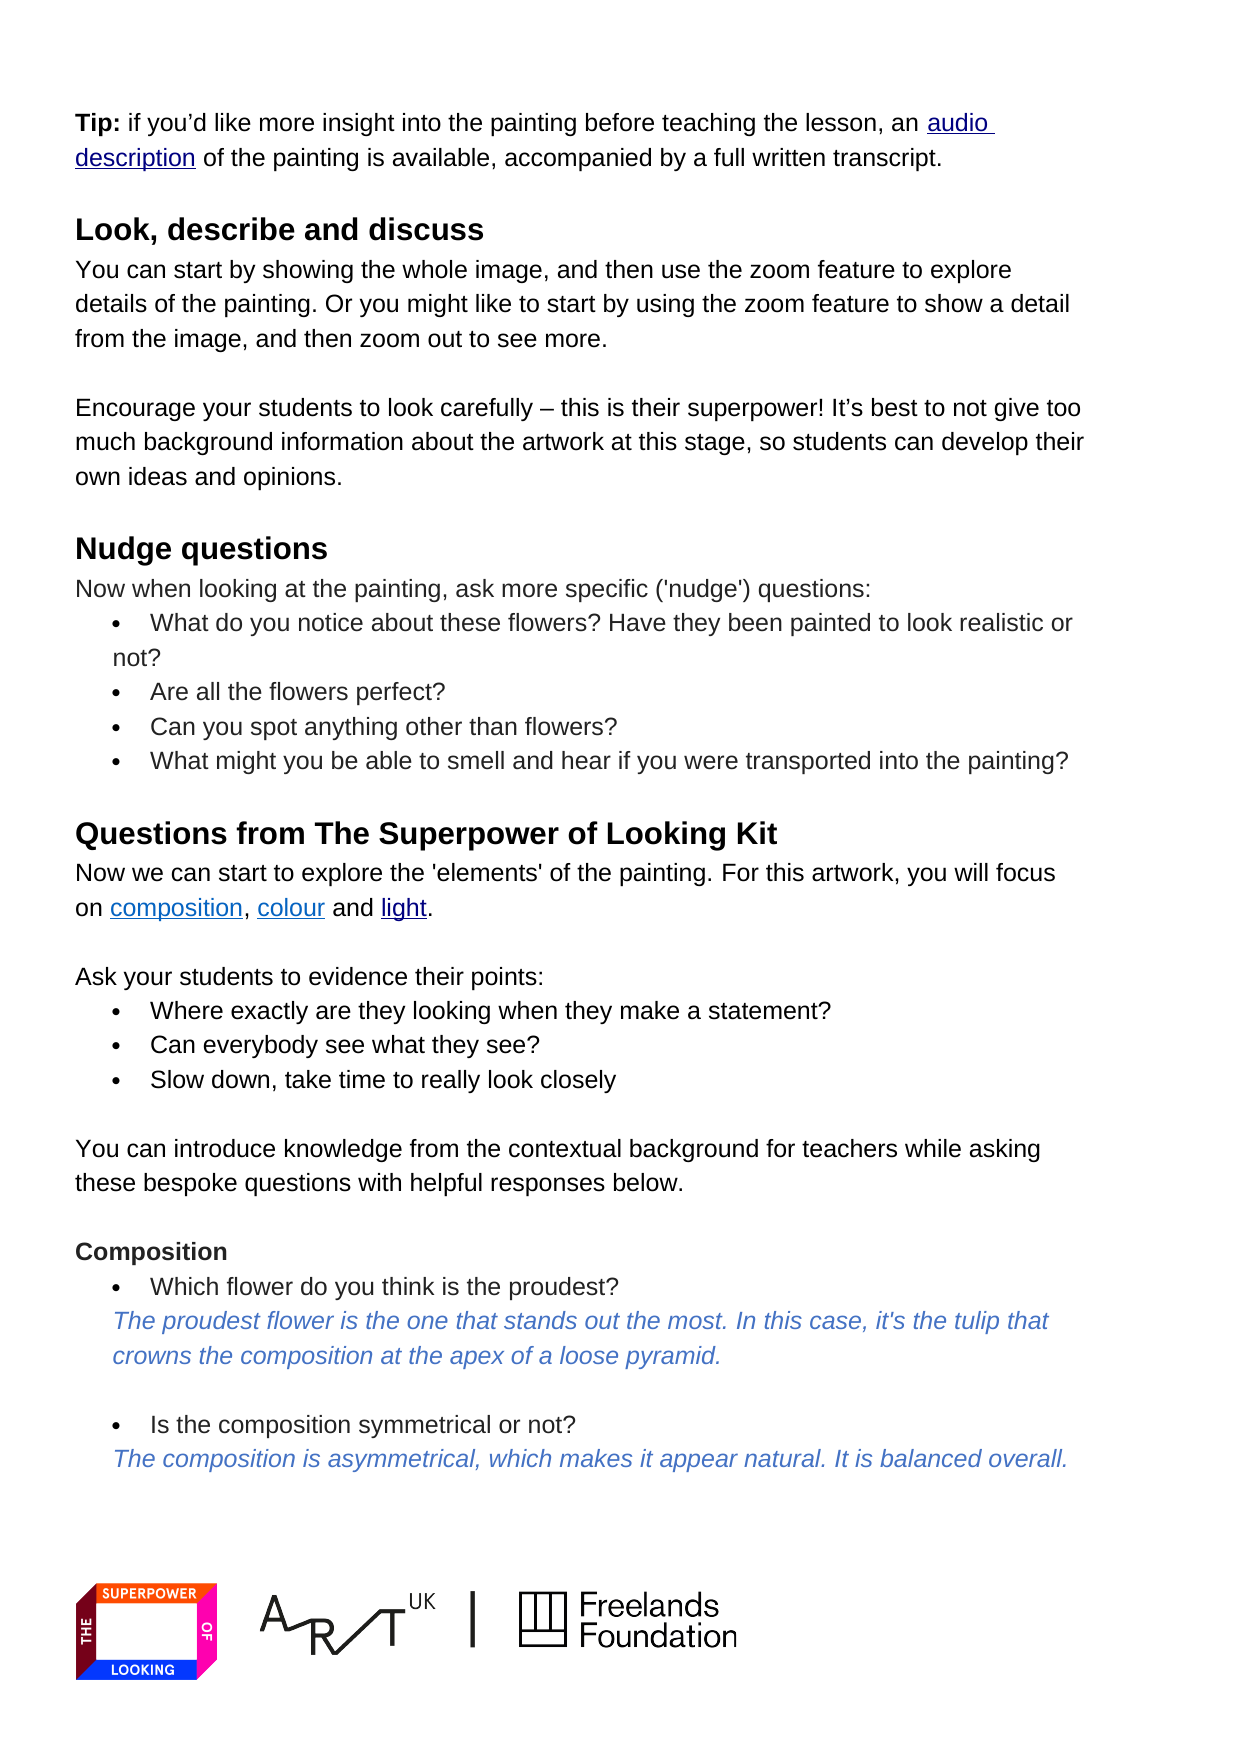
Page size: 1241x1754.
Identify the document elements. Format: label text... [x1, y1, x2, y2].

text Composition [75, 1237, 1090, 1266]
list What do you notice about these flowers? Have they been painted to look realistic or not? [112, 608, 1090, 671]
list Which flower do you think is the proudest? [112, 1272, 1090, 1301]
list Are all the flowers perfect? [112, 677, 1090, 706]
list Is the composition symmetrical or not? [112, 1410, 1090, 1438]
text You can start by showing the whole image, and then use the zoom feature to explore details of the painting. Or you might like to start by using the zoom feature to show a detail from the image, and then zoom out to see more. [75, 254, 1090, 352]
text Nudge questions [75, 530, 1090, 566]
text The composition is asymmetrical, which makes it appear natural. It is balanced overall. [112, 1444, 1090, 1507]
list Can you spot anything other than flowers? [112, 711, 1090, 740]
text Encourage your students to look carefully – this is their superpower! It’s best to not give too much background information about the artwork at this stage, so students can develop their own ideas and opinions. [75, 392, 1090, 490]
text Ask your students to evidence their points: [75, 961, 1090, 990]
text Now we can start to explore the 'elements' of the painting. For this artwork, you will focus on composition, colour and light. [75, 858, 1090, 921]
text The proudest flower is the one that stands out the most. In this case, it's the tulip that crowns the composition at the apex of a loose pyramid. [112, 1306, 1090, 1404]
list Where exactly are they looking when they make a statement? [112, 996, 1090, 1025]
text Questions from The Superpower of Looking Kit [75, 815, 1090, 851]
text You can introduce knowledge from the contextual background for teachers while asking these bespoke questions with helpful responses below. [75, 1134, 1090, 1197]
text Tip: if you’d like more insight into the painting before teaching the lesson, an audio description of the painting is available, accompanied by a full written transcript. [75, 108, 1090, 171]
list Slow down, take time to really look closely [112, 1065, 1090, 1094]
text Look, describe and discuss [75, 211, 1090, 247]
text Now when looking at the painting, ask more specific ('nudge') questions: [75, 573, 1090, 602]
list Can everybody see what they see? [112, 1030, 1090, 1059]
list What might you be able to smell and hear if you were transported into the painting? [112, 746, 1090, 775]
